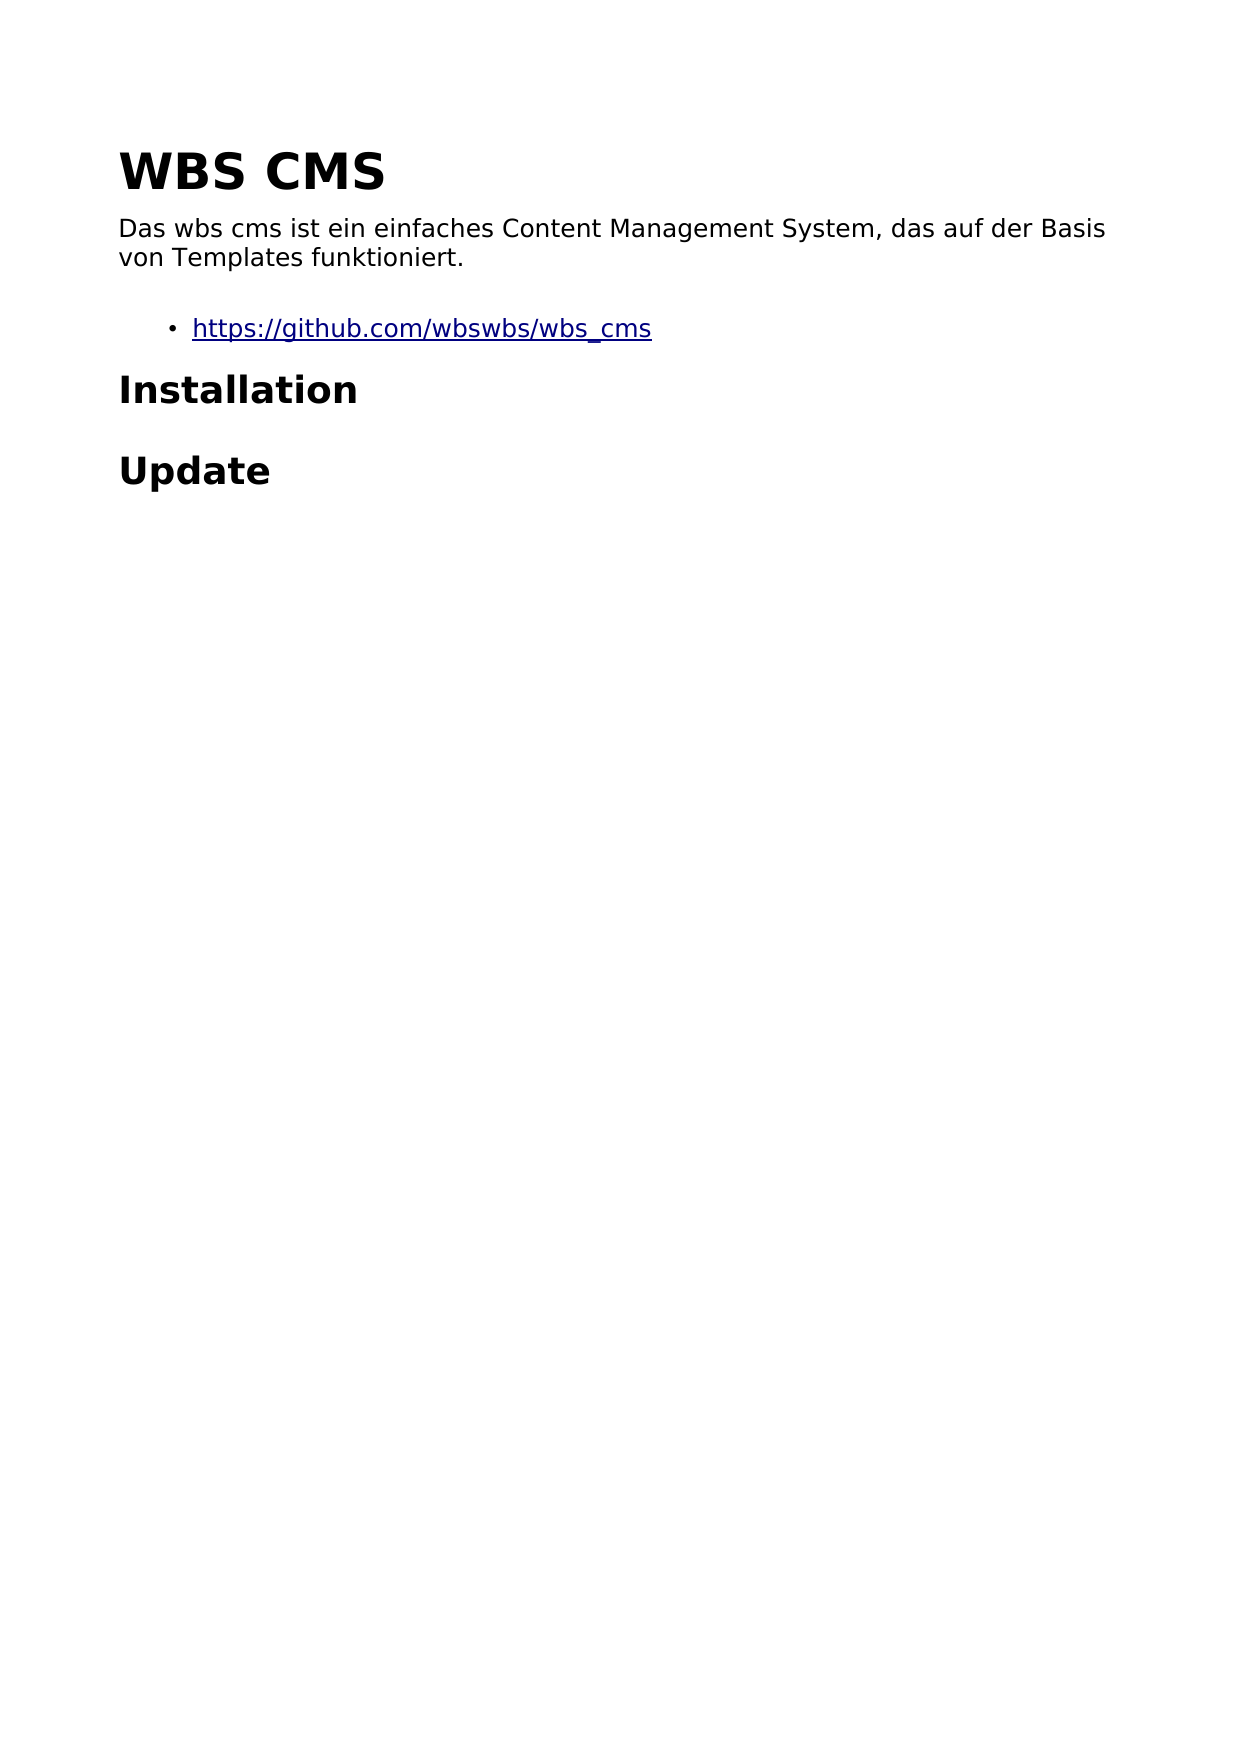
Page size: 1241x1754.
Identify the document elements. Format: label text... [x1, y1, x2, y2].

subtitle Installation [118, 368, 1122, 412]
subtitle Update [118, 449, 1122, 493]
subtitle WBS CMS [118, 143, 1122, 201]
list https://github.com/wbswbs/wbs_cms [177, 314, 1122, 343]
text Das wbs cms ist ein einfaches Content Management System, das auf der Basis von Templates funktioniert. [118, 214, 1122, 272]
